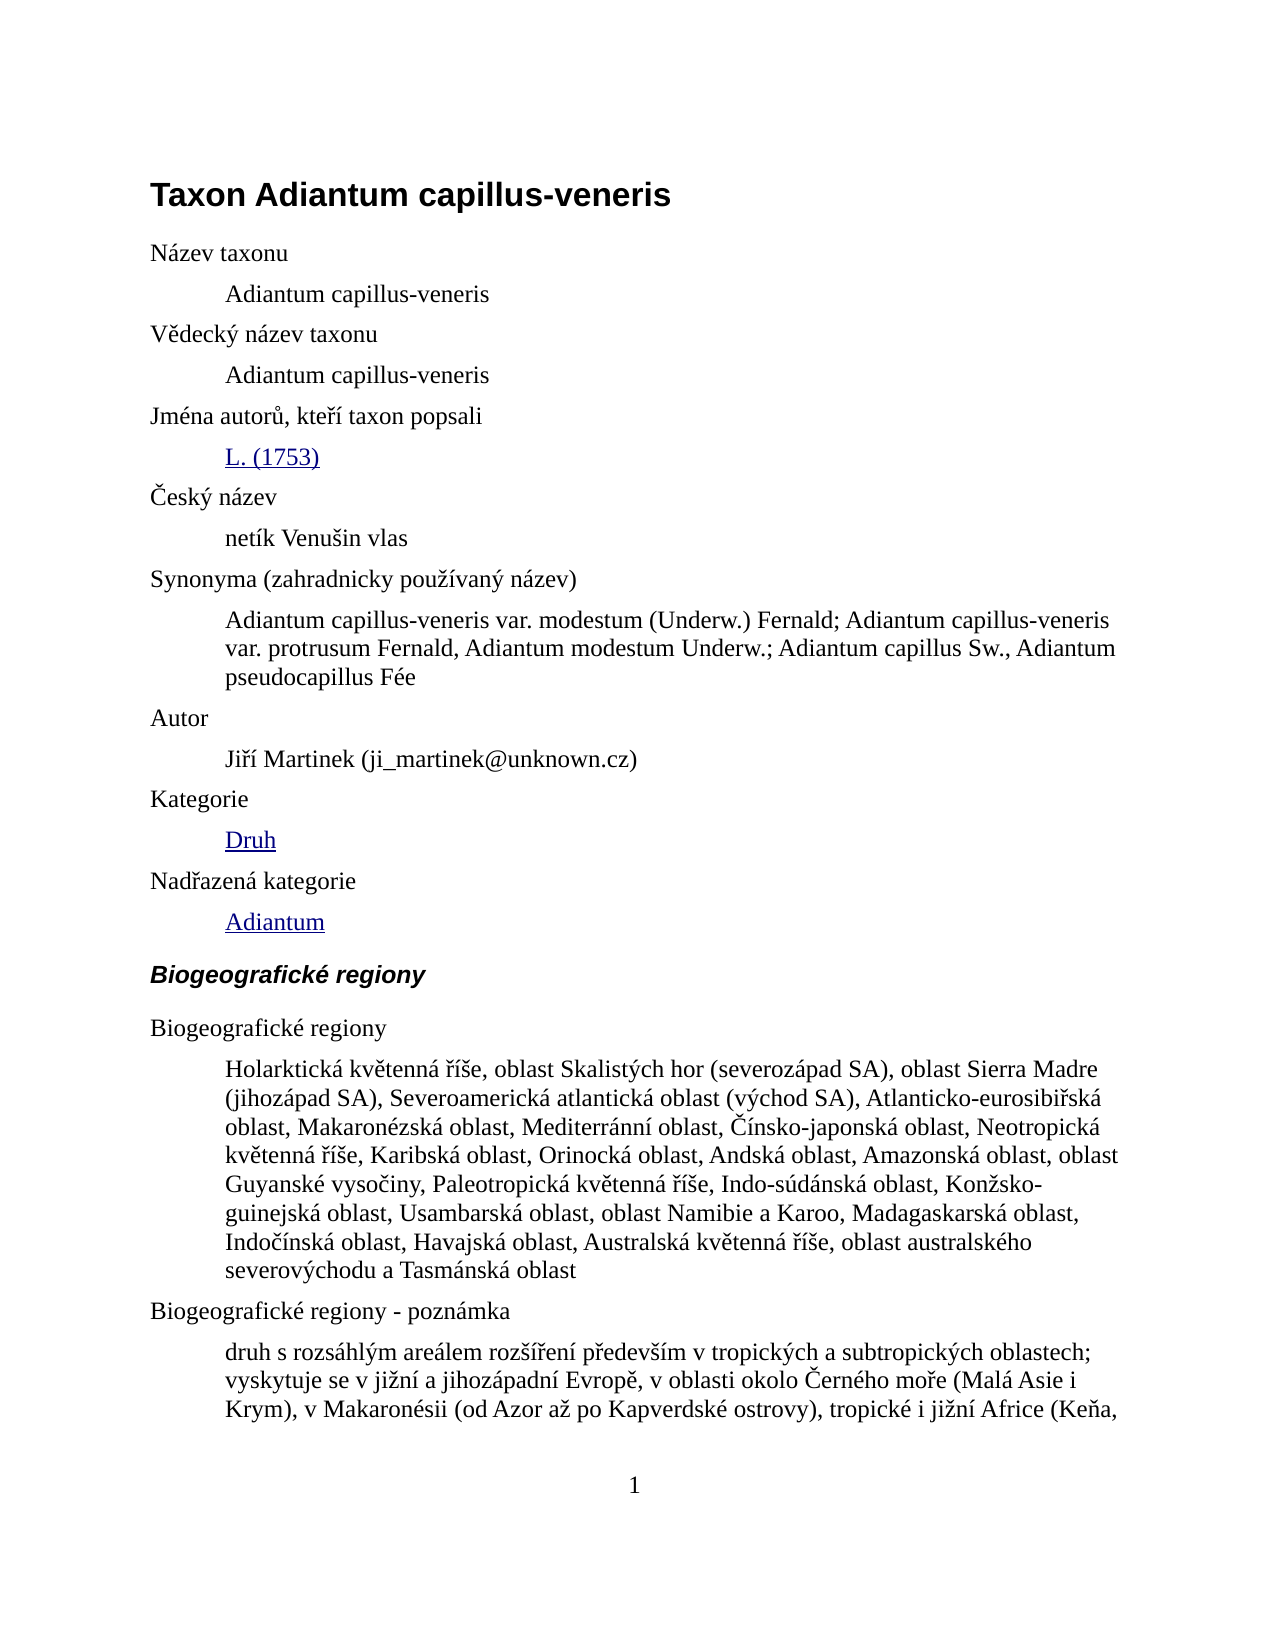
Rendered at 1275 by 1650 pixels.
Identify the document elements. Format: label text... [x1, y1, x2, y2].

text druh s rozsáhlým areálem rozšíření především v tropických a subtropických oblastech; vyskytuje se v jižní a jihozápadní Evropě, v oblasti okolo Černého moře (Malá Asie i Krym), v Makaronésii (od Azor až po Kapverdské ostrovy), tropické i jižní Africe (Keňa, [225, 1337, 1125, 1423]
text netík Venušin vlas [225, 523, 1125, 552]
text L. (1753) [225, 442, 1125, 471]
text Adiantum capillus-veneris [225, 360, 1125, 389]
text Kategorie [150, 784, 1125, 813]
text Adiantum capillus-veneris [225, 279, 1125, 308]
subtitle Biogeografické regiony [150, 960, 1125, 989]
text Nadřazená kategorie [150, 866, 1125, 894]
text Název taxonu [150, 238, 1125, 267]
text Český název [150, 482, 1125, 511]
text Druh [225, 825, 1125, 854]
text Biogeografické regiony [150, 1013, 1125, 1042]
subtitle Taxon Adiantum capillus-veneris [150, 175, 1125, 214]
text Jiří Martinek (ji_martinek@unknown.cz) [225, 744, 1125, 772]
text Adiantum capillus-veneris var. modestum (Underw.) Fernald; Adiantum capillus-veneris var. protrusum Fernald, Adiantum modestum Underw.; Adiantum capillus Sw., Adiantum pseudocapillus Fée [225, 605, 1125, 691]
text Holarktická květenná říše, oblast Skalistých hor (severozápad SA), oblast Sierra Madre (jihozápad SA), Severoamerická atlantická oblast (východ SA), Atlanticko-eurosibiřská oblast, Makaronézská oblast, Mediterránní oblast, Čínsko-japonská oblast, Neotropická květenná říše, Karibská oblast, Orinocká oblast, Andská oblast, Amazonská oblast, oblast Guyanské vysočiny, Paleotropická květenná říše, Indo-súdánská oblast, Konžsko-guinejská oblast, Usambarská oblast, oblast Namibie a Karoo, Madagaskarská oblast, Indočínská oblast, Havajská oblast, Australská květenná říše, oblast australského severovýchodu a Tasmánská oblast [225, 1054, 1125, 1284]
text Biogeografické regiony - poznámka [150, 1296, 1125, 1325]
text Synonyma (zahradnicky používaný název) [150, 564, 1125, 593]
text Adiantum [225, 907, 1125, 935]
text Vědecký název taxonu [150, 319, 1125, 348]
text Jména autorů, kteří taxon popsali [150, 401, 1125, 430]
text Autor [150, 703, 1125, 732]
